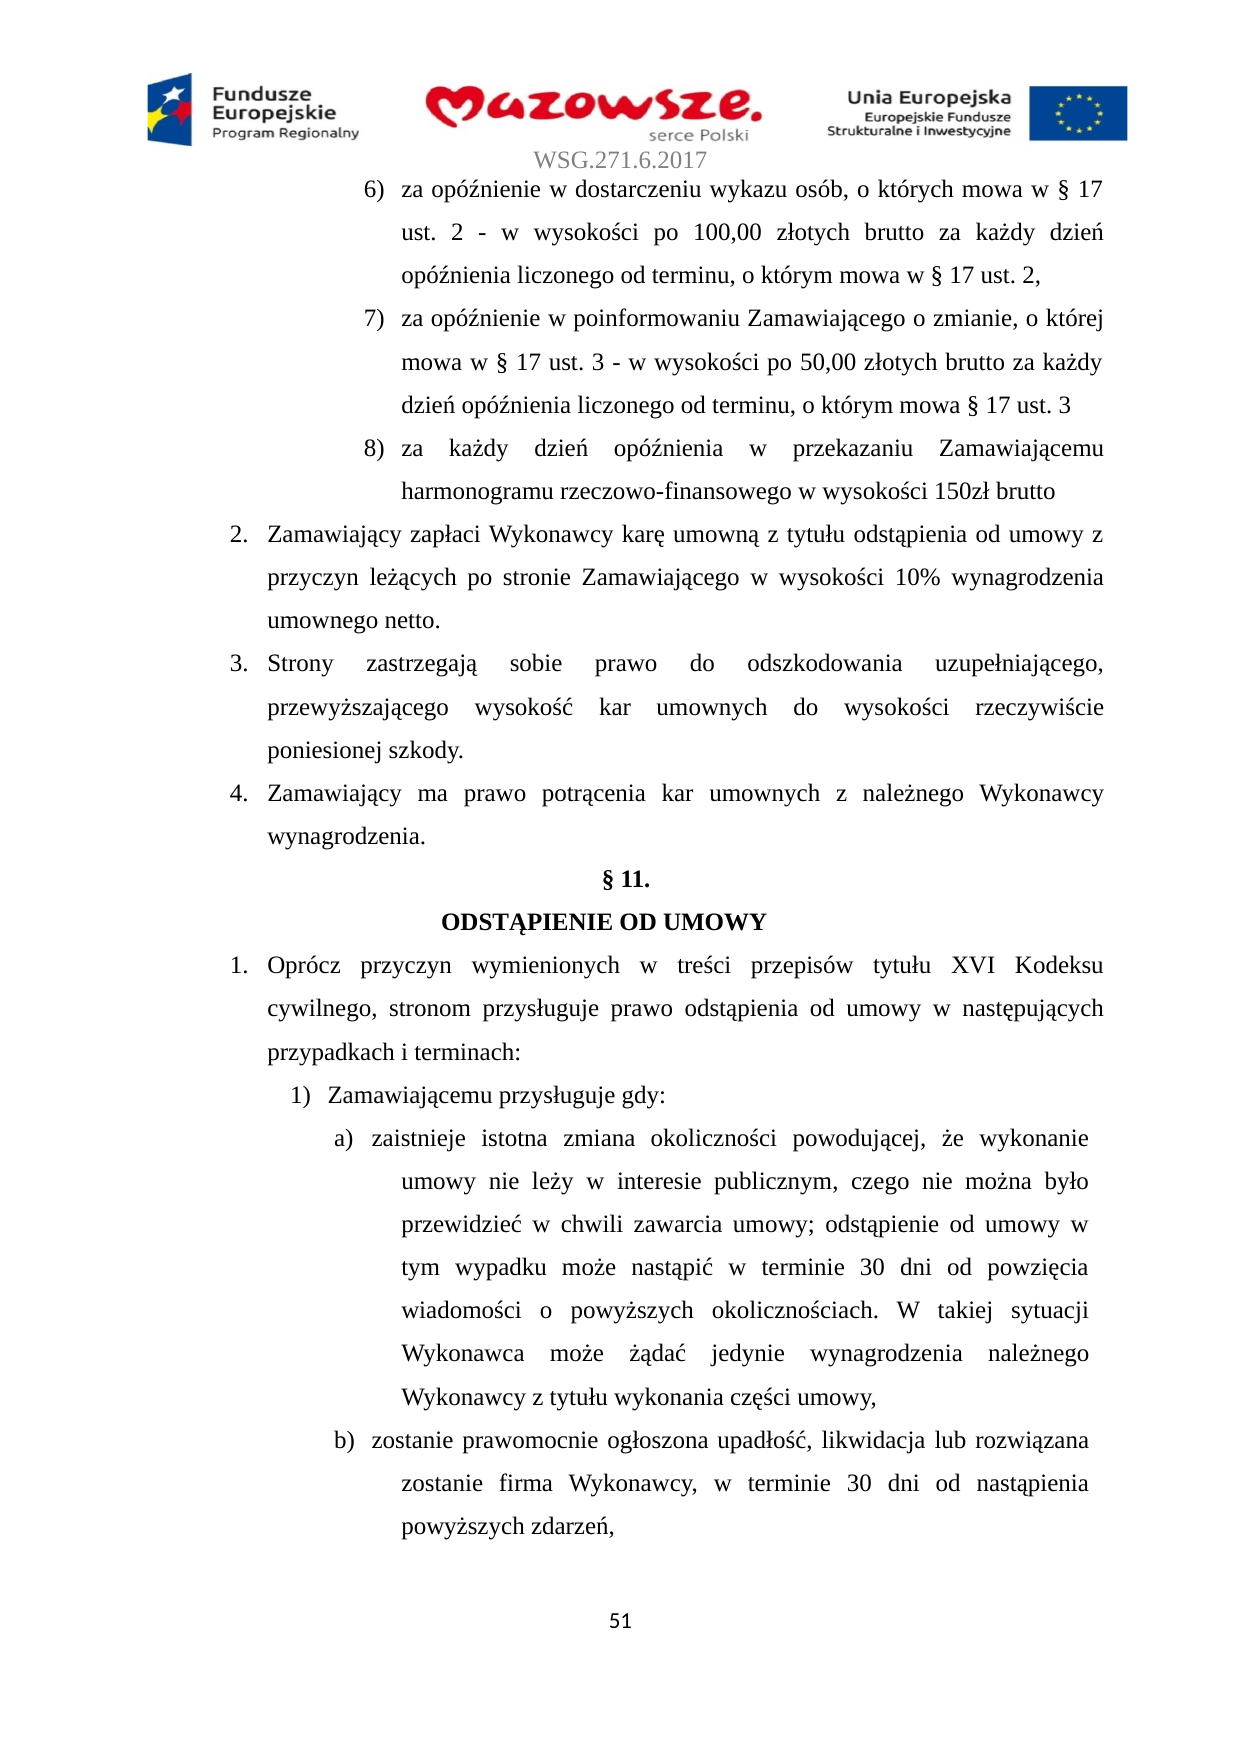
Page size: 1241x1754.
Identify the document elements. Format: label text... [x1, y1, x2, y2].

list za opóźnienie w poinformowaniu Zamawiającego o zmianie, o której mowa w § 17 ust. 3 - w wysokości po 50,00 złotych brutto za każdy dzień opóźnienia liczonego od terminu, o którym mowa § 17 ust. 3 [363, 303, 1104, 418]
list zaistnieje istotna zmiana okoliczności powodującej, że wykonanie umowy nie leży w interesie publicznym, czego nie można było przewidzieć w chwili zawarcia umowy; odstąpienie od umowy w tym wypadku może nastąpić w terminie 30 dni od powzięcia wiadomości o powyższych okolicznościach. W takiej sytuacji Wykonawca może żądać jedynie wynagrodzenia należnego Wykonawcy z tytułu wykonania części umowy, [334, 1123, 1089, 1410]
text ODSTĄPIENIE OD UMOWY [103, 907, 1104, 936]
list Oprócz przyczyn wymienionych w treści przepisów tytułu XVI Kodeksu cywilnego, stronom przysługuje prawo odstąpienia od umowy w następujących przypadkach i terminach: [229, 950, 1104, 1065]
list Zamawiający ma prawo potrącenia kar umownych z należnego Wykonawcy wynagrodzenia. [229, 778, 1104, 850]
list za każdy dzień opóźnienia w przekazaniu Zamawiającemu harmonogramu rzeczowo-finansowego w wysokości 150zł brutto [363, 433, 1104, 505]
list zostanie prawomocnie ogłoszona upadłość, likwidacja lub rozwiązana zostanie firma Wykonawcy, w terminie 30 dni od nastąpienia powyższych zdarzeń, [334, 1425, 1089, 1540]
list Zamawiającemu przysługuje gdy: [290, 1080, 1104, 1108]
list Zamawiający zapłaci Wykonawcy karę umowną z tytułu odstąpienia od umowy z przyczyn leżących po stronie Zamawiającego w wysokości 10% wynagrodzenia umownego netto. [229, 519, 1104, 634]
text § 11. [148, 864, 1104, 893]
list Strony zastrzegają sobie prawo do odszkodowania uzupełniającego, przewyższającego wysokość kar umownych do wysokości rzeczywiście poniesionej szkody. [229, 648, 1104, 763]
list za opóźnienie w dostarczeniu wykazu osób, o których mowa w § 17 ust. 2 - w wysokości po 100,00 złotych brutto za każdy dzień opóźnienia liczonego od terminu, o którym mowa w § 17 ust. 2, [363, 174, 1104, 289]
